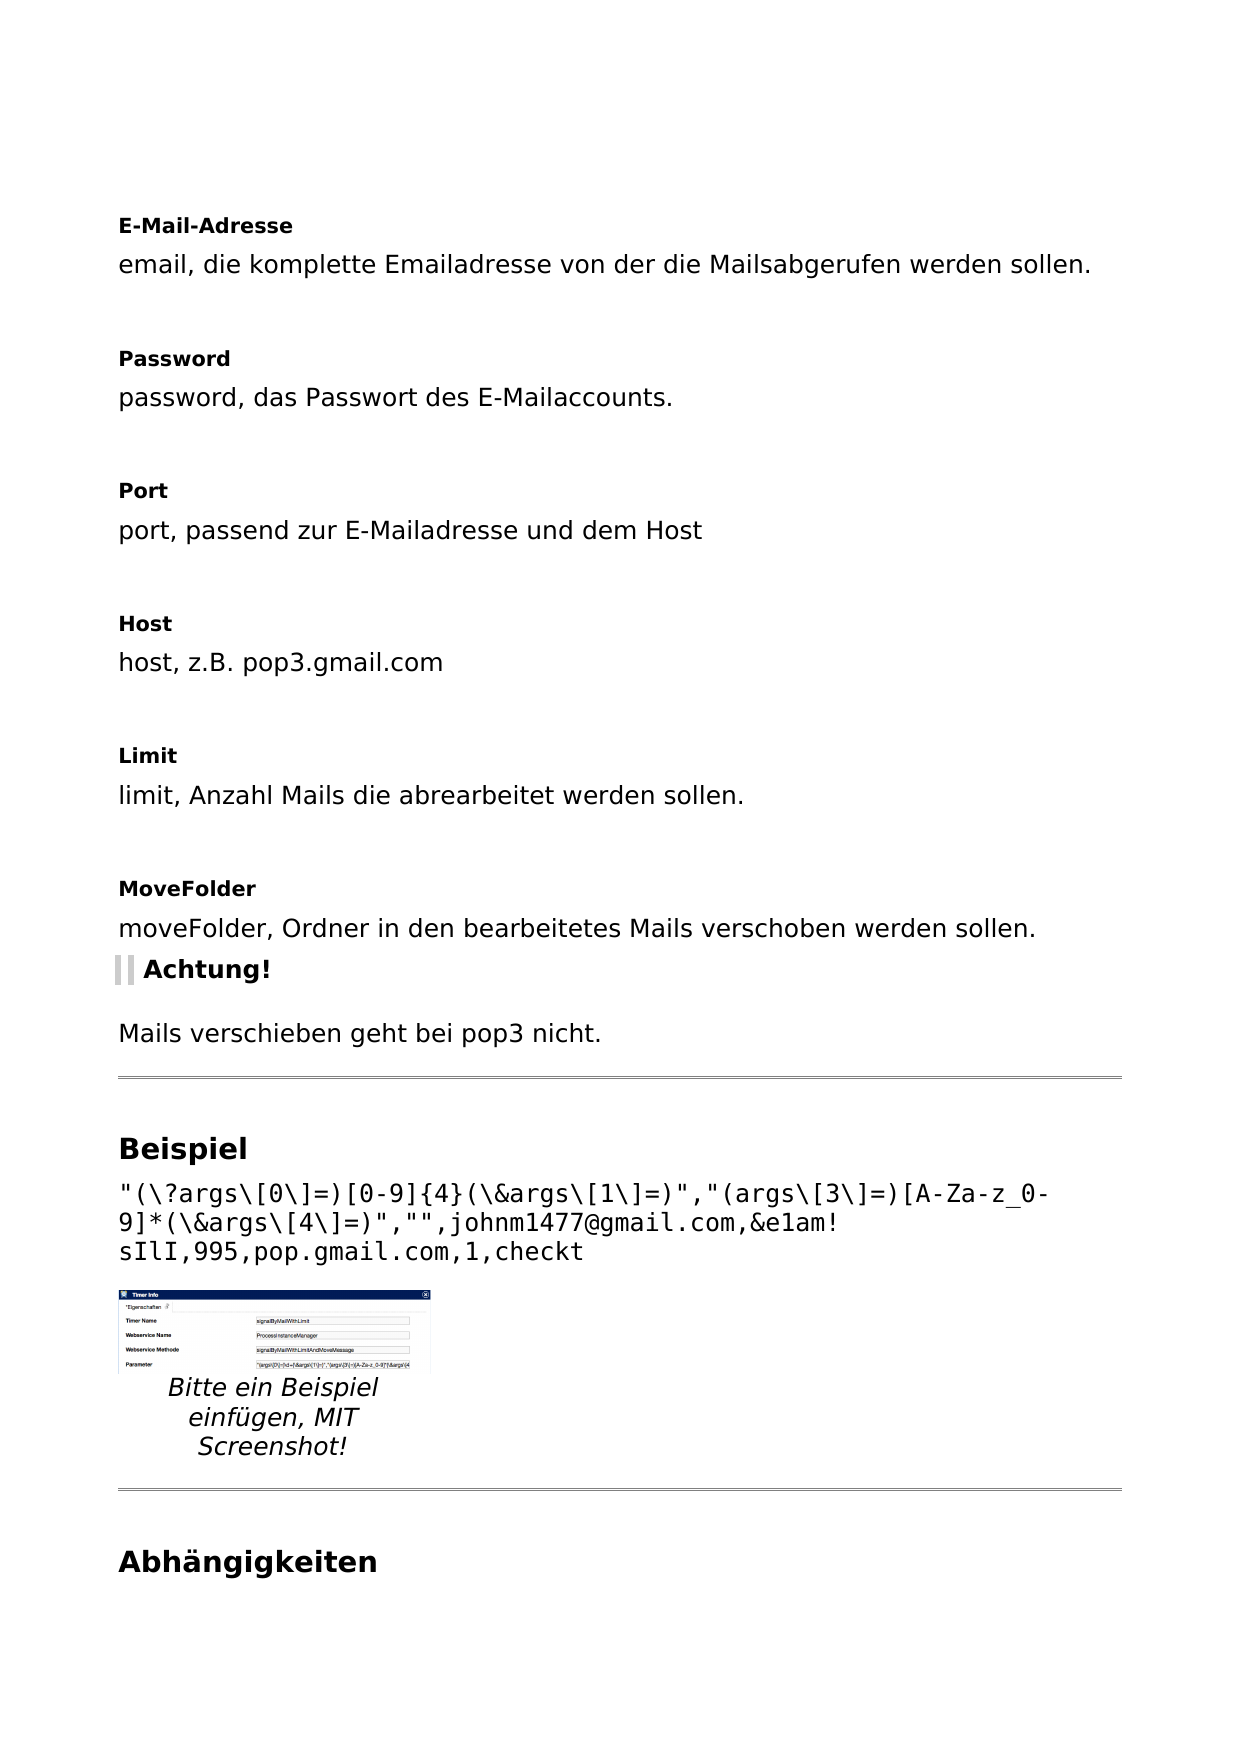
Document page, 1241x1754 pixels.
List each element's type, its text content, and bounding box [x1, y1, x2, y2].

picture [118, 1290, 431, 1374]
text moveFolder, Ordner in den bearbeitetes Mails verschoben werden sollen. [118, 914, 1122, 943]
text Mails verschieben geht bei pop3 nicht. [118, 1019, 1122, 1049]
subtitle MoveFolder [118, 877, 1122, 901]
text email, die komplette Emailadresse von der die Mailsabgerufen werden sollen. [118, 251, 1122, 309]
subtitle Limit [118, 744, 1122, 769]
table_header Achtung! [134, 955, 1109, 984]
text "(\?args\[0\]=)[0-9]{4}(\&args\[1\]=)","(args\[3\]=)[A-Za-z_0-9]*(\&args\[4\]=)","",johnm1477@gmail.com,&e1am!sIlI,995,pop.gmail.com,1,checkt [118, 1179, 1122, 1267]
text [118, 1591, 1122, 1621]
table_header [1109, 955, 1122, 984]
subtitle Password [118, 347, 1122, 371]
subtitle Beispiel [118, 1133, 1122, 1167]
subtitle Host [118, 612, 1122, 636]
subtitle E-Mail-Adresse [118, 214, 1122, 238]
text limit, Anzahl Mails die abrearbeitet werden sollen. [118, 781, 1122, 839]
text Bitte ein Beispiel einfügen, MIT Screenshot! [118, 1374, 431, 1461]
table_header [121, 955, 128, 984]
text port, passend zur E-Mailadresse und dem Host [118, 516, 1122, 574]
text password, das Passwort des E-Mailaccounts. [118, 383, 1122, 442]
subtitle Port [118, 479, 1122, 503]
text host, z.B. pop3.gmail.com [118, 648, 1122, 707]
subtitle Abhängigkeiten [118, 1545, 1122, 1579]
